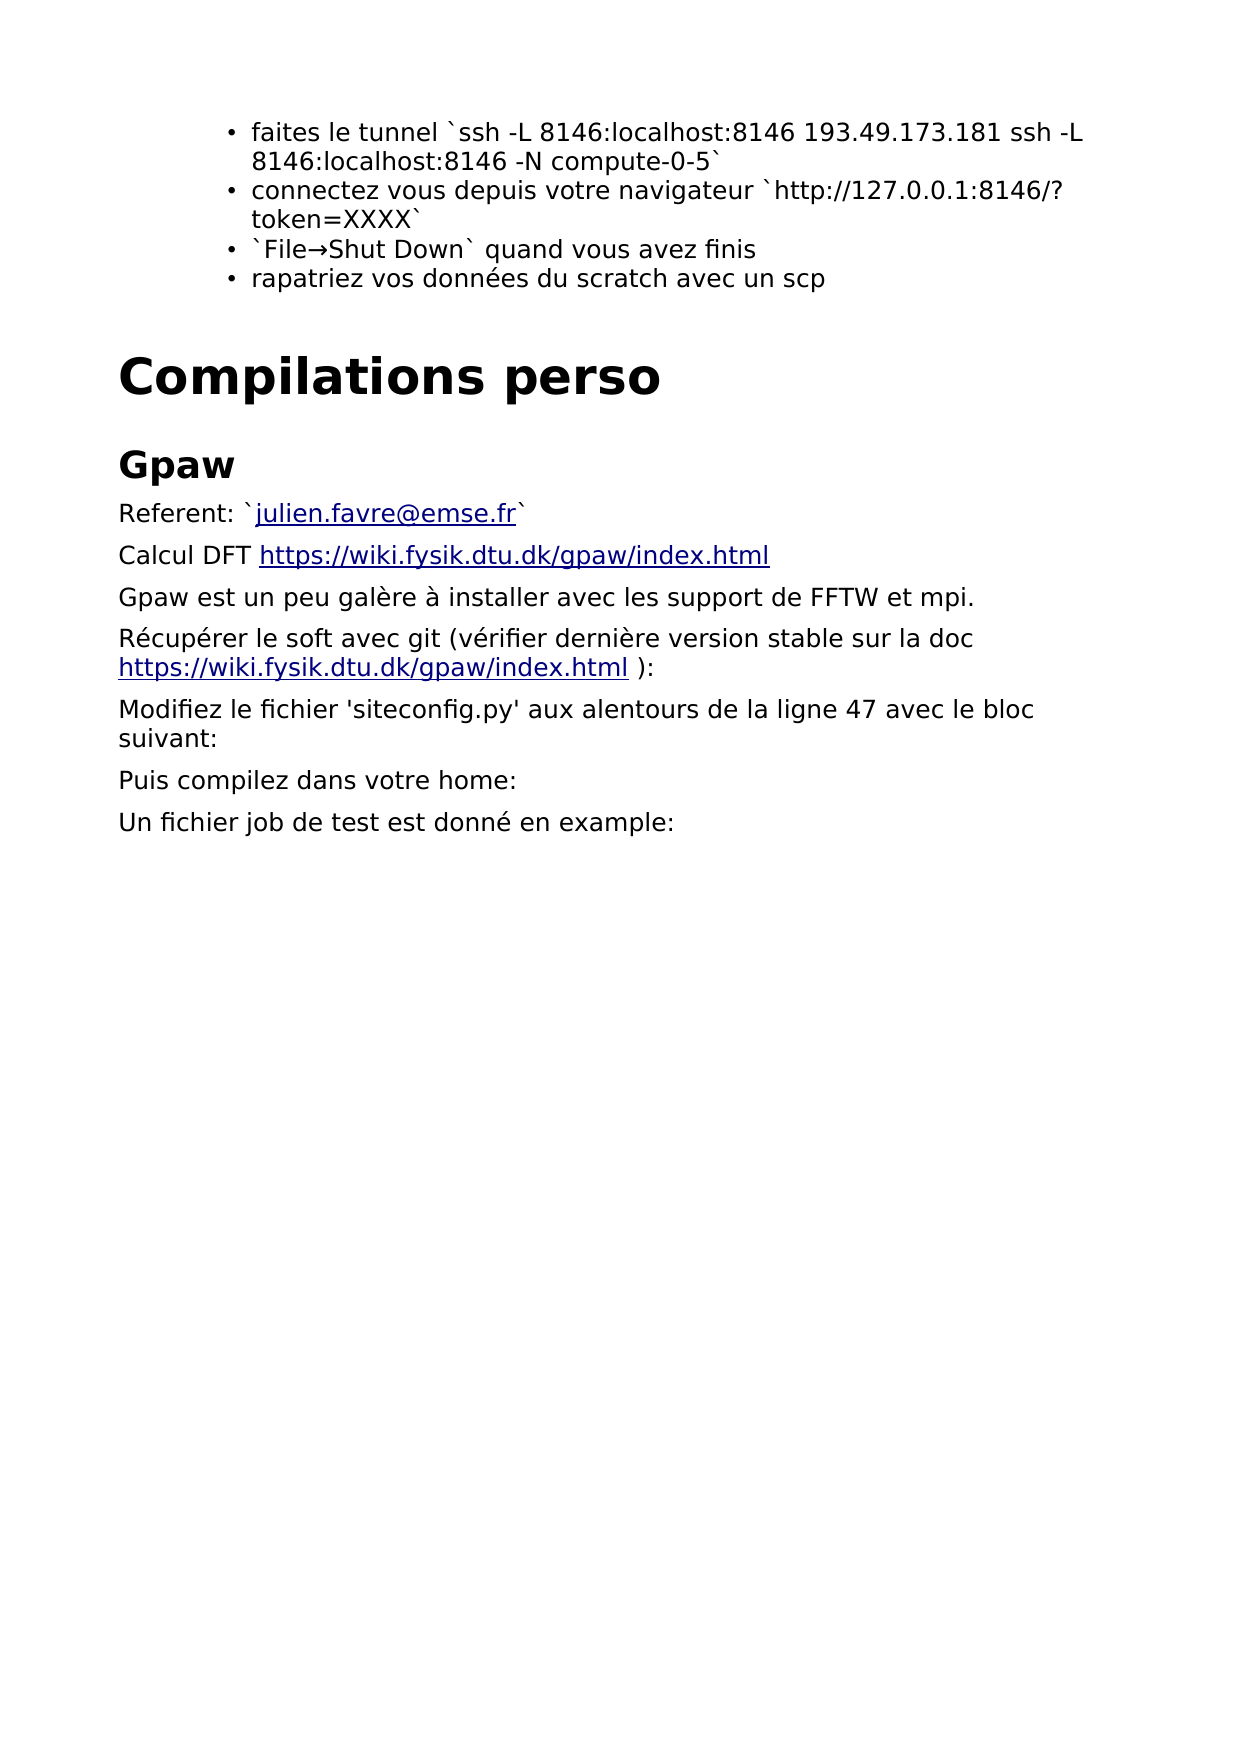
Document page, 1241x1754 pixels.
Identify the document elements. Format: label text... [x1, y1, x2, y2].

list `File→Shut Down` quand vous avez finis [236, 235, 1122, 264]
list faites le tunnel `ssh -L 8146:localhost:8146 193.49.173.181 ssh -L 8146:localhost:8146 -N compute-0-5` [236, 118, 1122, 176]
text Récupérer le soft avec git (vérifier dernière version stable sur la doc https://wiki.fysik.dtu.dk/gpaw/index.html ): [118, 624, 1122, 683]
list rapatriez vos données du scratch avec un scp [236, 264, 1122, 293]
text Un fichier job de test est donné en example: [118, 808, 1122, 837]
text Referent: `julien.favre@emse.fr` [118, 499, 1122, 529]
text Calcul DFT https://wiki.fysik.dtu.dk/gpaw/index.html [118, 541, 1122, 570]
text Gpaw est un peu galère à installer avec les support de FFTW et mpi. [118, 583, 1122, 612]
text Puis compilez dans votre home: [118, 766, 1122, 795]
subtitle Gpaw [118, 443, 1122, 487]
text Modifiez le fichier 'siteconfig.py' aux alentours de la ligne 47 avec le bloc suivant: [118, 695, 1122, 754]
subtitle Compilations perso [118, 348, 1122, 406]
list connectez vous depuis votre navigateur `http://127.0.0.1:8146/?token=XXXX` [236, 176, 1122, 235]
